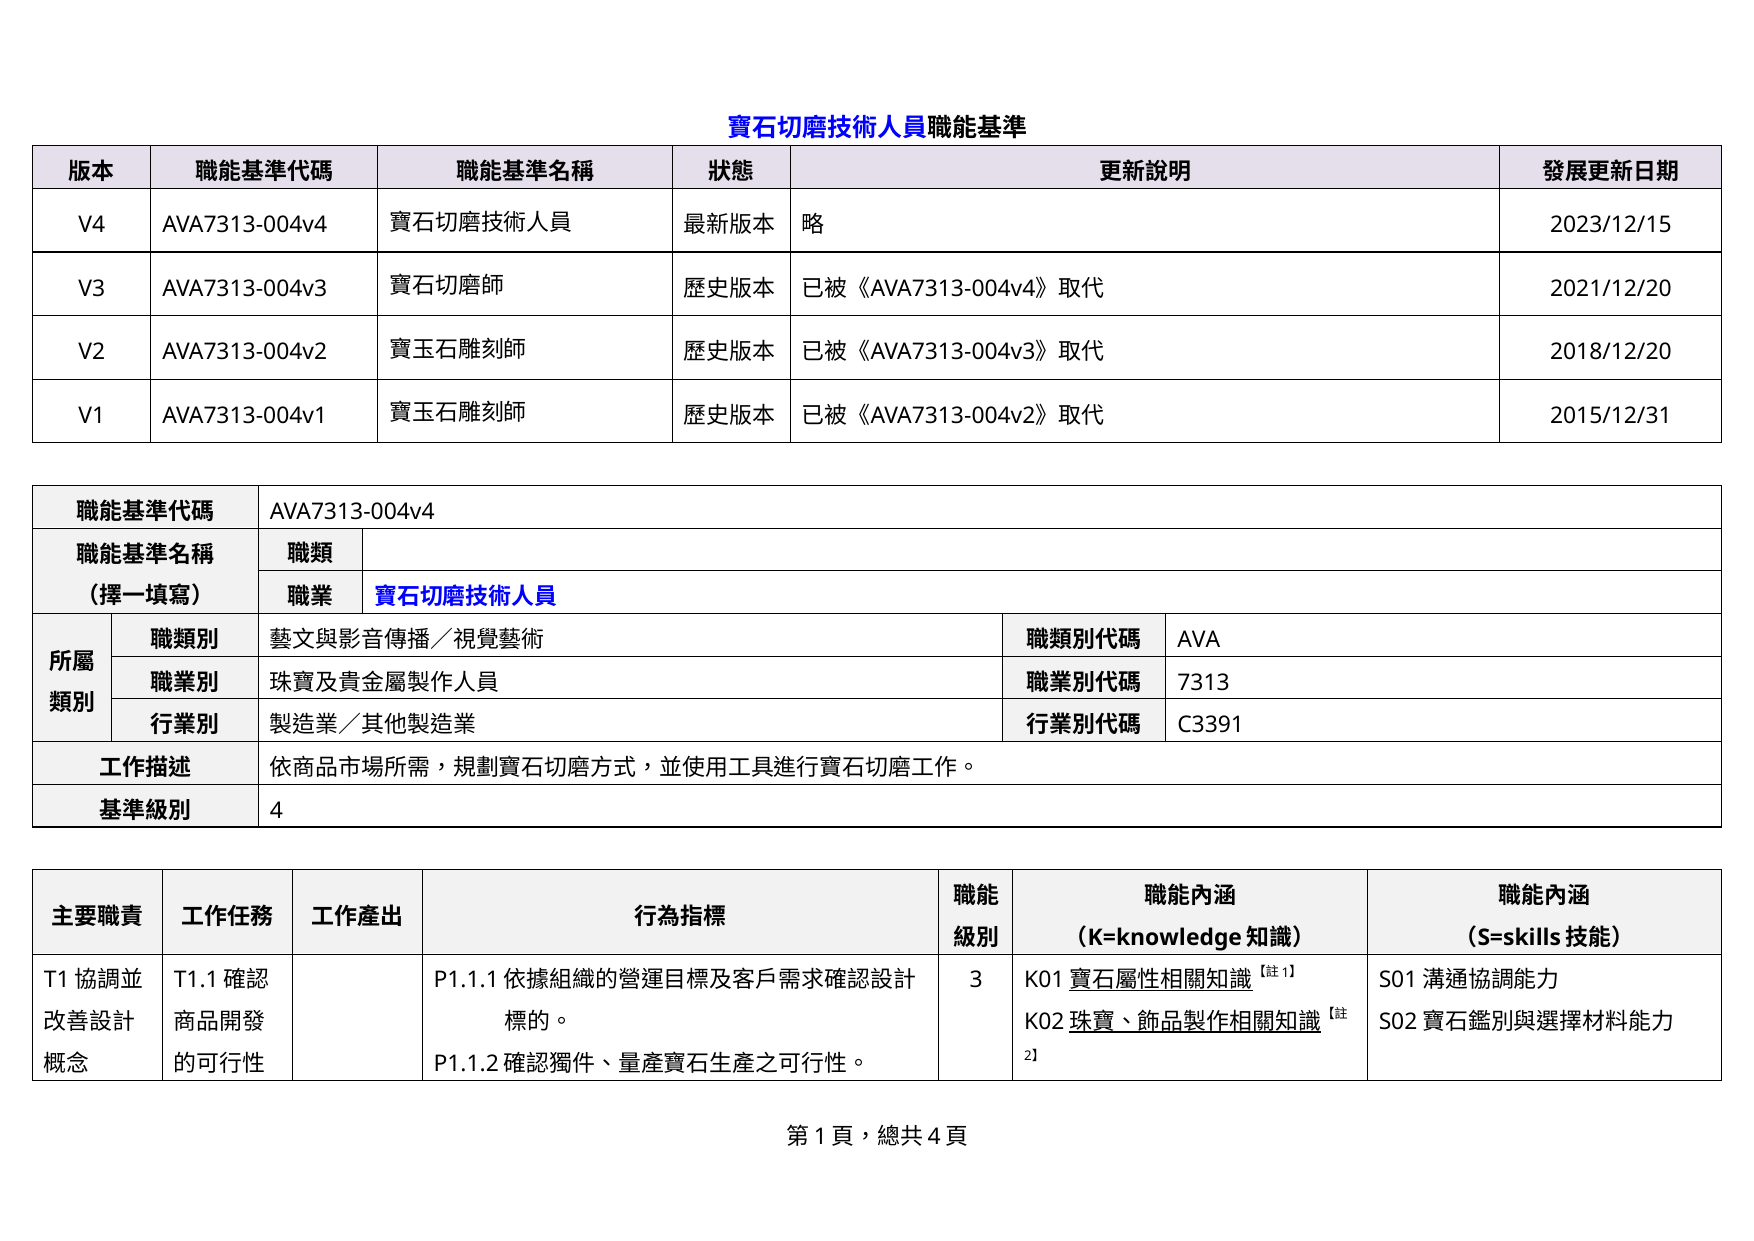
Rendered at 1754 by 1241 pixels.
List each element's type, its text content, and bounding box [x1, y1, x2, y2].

table_header 工作任務 [163, 870, 292, 953]
table_cell 職業別代碼 [1003, 657, 1165, 698]
table_header 行為指標 [423, 870, 938, 953]
table_cell 行業別代碼 [1003, 699, 1165, 741]
table_cell 職能基準名稱 （擇一填寫） [33, 529, 258, 613]
table_cell AVA7313-004v1 [151, 380, 377, 442]
table_cell V1 [33, 380, 150, 442]
table_header 職能內涵 （K=knowledge知識） [1013, 870, 1367, 953]
table_cell 寶石切磨技術人員 [378, 189, 672, 251]
table_header 更新說明 [791, 146, 1499, 188]
table_header 發展更新日期 [1500, 146, 1721, 188]
table_cell 職類別 [112, 614, 258, 656]
table_cell T1協調並改善設計概念 [33, 955, 162, 1079]
table_header 主要職責 [33, 870, 162, 953]
table_cell 工作描述 [33, 742, 258, 784]
table_cell V4 [33, 189, 150, 251]
table_cell P1.1.1依據組織的營運目標及客戶需求確認設計標的。 P1.1.2確認獨件、量產寶石生產之可行性。 [423, 955, 938, 1079]
table_cell 職類 [259, 529, 362, 570]
table_cell V2 [33, 316, 150, 378]
table_header 職能內涵 （S=skills技能） [1368, 870, 1721, 953]
table_header 職能級別 [939, 870, 1012, 953]
table_cell 歷史版本 [673, 380, 790, 442]
table_cell 珠寶及貴金屬製作人員 [259, 657, 1002, 698]
table_cell 4 [259, 785, 1721, 826]
table_cell K01寶石屬性相關知識【註1】 K02珠寶、飾品製作相關知識【註2】 [1013, 955, 1367, 1079]
table_cell AVA7313-004v2 [151, 316, 377, 378]
table_cell 寶玉石雕刻師 [378, 380, 672, 442]
table_cell 已被《AVA7313-004v4》取代 [791, 253, 1499, 315]
table_cell 2023/12/15 [1500, 189, 1721, 251]
table_cell AVA7313-004v3 [151, 253, 377, 315]
table_header 工作產出 [293, 870, 422, 953]
table_cell 行業別 [112, 699, 258, 741]
table_cell 所屬類別 [33, 614, 111, 741]
table_cell 已被《AVA7313-004v2》取代 [791, 380, 1499, 442]
table_header 版本 [33, 146, 150, 188]
table_cell C3391 [1166, 699, 1721, 741]
table_cell 寶石切磨技術人員 [363, 571, 1721, 613]
table_cell S01溝通協調能力 S02寶石鑑別與選擇材料能力 [1368, 955, 1721, 1079]
table_cell 3 [939, 955, 1012, 1079]
table_header 職能基準代碼 [151, 146, 377, 188]
table_cell V3 [33, 253, 150, 315]
table_cell 職類別代碼 [1003, 614, 1165, 656]
table_cell [293, 955, 422, 1079]
table_header AVA7313-004v4 [259, 486, 1721, 527]
table_cell 歷史版本 [673, 316, 790, 378]
table_cell 已被《AVA7313-004v3》取代 [791, 316, 1499, 378]
table_cell 2021/12/20 [1500, 253, 1721, 315]
table_cell 最新版本 [673, 189, 790, 251]
table_cell 基準級別 [33, 785, 258, 826]
table_cell 藝文與影音傳播／視覺藝術 [259, 614, 1002, 656]
table_cell 寶玉石雕刻師 [378, 316, 672, 378]
table_header 狀態 [673, 146, 790, 188]
table_cell T1.1確認商品開發的可行性 [163, 955, 292, 1079]
table_cell 依商品市場所需，規劃寶石切磨方式，並使用工具進行寶石切磨工作。 [259, 742, 1721, 784]
table_cell 製造業／其他製造業 [259, 699, 1002, 741]
table_header 職能基準代碼 [33, 486, 258, 527]
table_cell 職業 [259, 571, 362, 613]
table_cell AVA7313-004v4 [151, 189, 377, 251]
table_cell 2018/12/20 [1500, 316, 1721, 378]
table_cell 略 [791, 189, 1499, 251]
table_header 職能基準名稱 [378, 146, 672, 188]
table_cell 寶石切磨師 [378, 253, 672, 315]
table_cell [363, 529, 1721, 570]
text 寶石切磨技術人員職能基準 [118, 103, 1636, 145]
table_cell 職業別 [112, 657, 258, 698]
table_cell AVA [1166, 614, 1721, 656]
table_cell 2015/12/31 [1500, 380, 1721, 442]
table_cell 歷史版本 [673, 253, 790, 315]
table_cell 7313 [1166, 657, 1721, 698]
